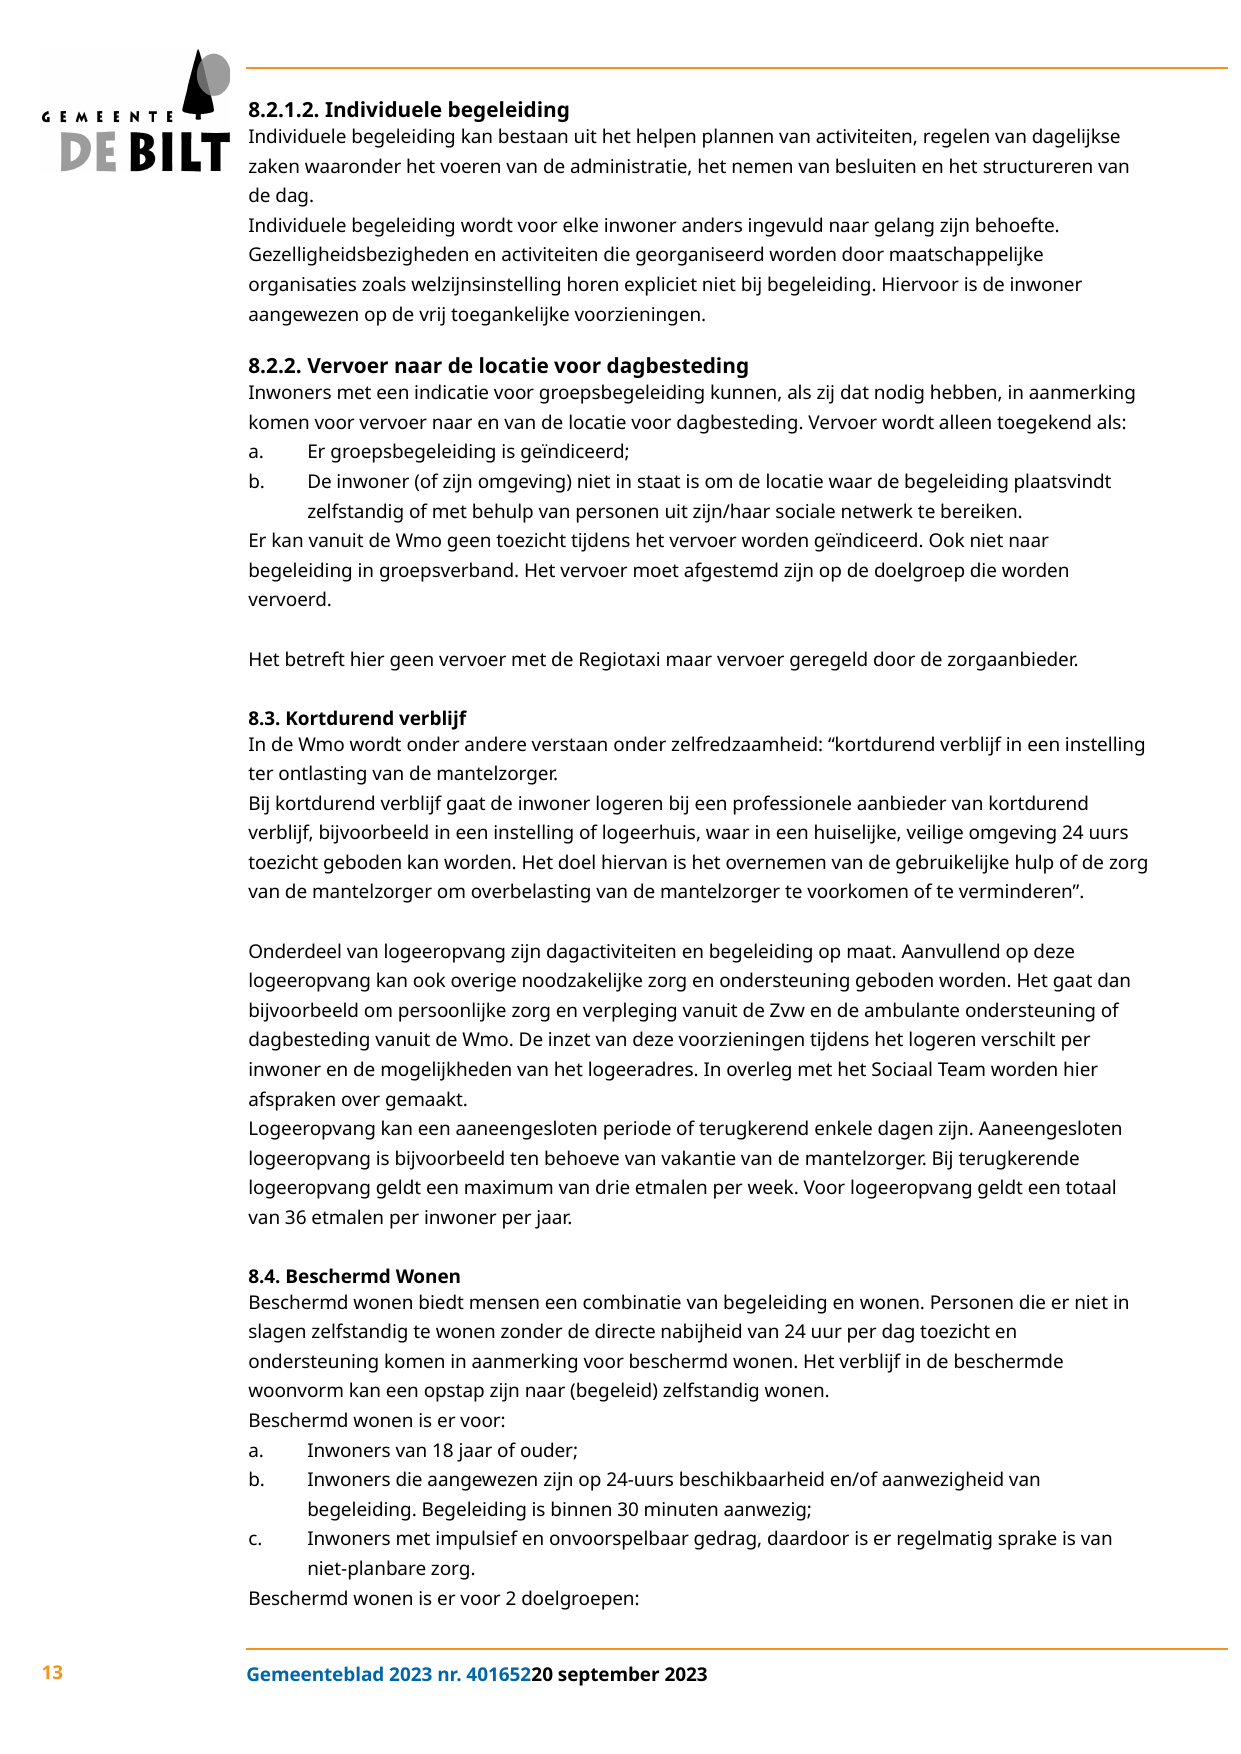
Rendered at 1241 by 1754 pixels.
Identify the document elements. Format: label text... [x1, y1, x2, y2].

picture [41, 47, 231, 172]
text 8.2.2. Vervoer naar de locatie voor dagbesteding [248, 351, 1152, 379]
text 8.4. Beschermd Wonen [248, 1263, 1152, 1289]
text 8.3. Kortdurend verblijf [248, 705, 1152, 731]
text Er kan vanuit de Wmo geen toezicht tijdens het vervoer worden geïndiceerd. Ook niet naar begeleiding in groepsverband. Het vervoer moet afgestemd zijn op de doelgroep die worden vervoerd. [248, 527, 1152, 612]
list Inwoners die aangewezen zijn op 24-uurs beschikbaarheid en/of aanwezigheid van begeleiding. Begeleiding is binnen 30 minuten aanwezig; [248, 1466, 1152, 1522]
text Beschermd wonen is er voor: [248, 1407, 1152, 1433]
text Inwoners met een indicatie voor groepsbegeleiding kunnen, als zij dat nodig hebben, in aanmerking komen voor vervoer naar en van de locatie voor dagbesteding. Vervoer wordt alleen toegekend als: [248, 379, 1152, 435]
list Inwoners met impulsief en onvoorspelbaar gedrag, daardoor is er regelmatig sprake is van niet-planbare zorg. [248, 1526, 1152, 1581]
text Bij kortdurend verblijf gaat de inwoner logeren bij een professionele aanbieder van kortdurend verblijf, bijvoorbeeld in een instelling of logeerhuis, waar in een huiselijke, veilige omgeving 24 uurs toezicht geboden kan worden. Het doel hiervan is het overnemen van de gebruikelijke hulp of de zorg van de mantelzorger om overbelasting van de mantelzorger te voorkomen of te verminderen”. [248, 790, 1152, 904]
list De inwoner (of zijn omgeving) niet in staat is om de locatie waar de begeleiding plaatsvindt zelfstandig of met behulp van personen uit zijn/haar sociale netwerk te bereiken. [248, 468, 1152, 524]
text Onderdeel van logeeropvang zijn dagactiviteiten en begeleiding op maat. Aanvullend op deze logeeropvang kan ook overige noodzakelijke zorg en ondersteuning geboden worden. Het gaat dan bijvoorbeeld om persoonlijke zorg en verpleging vanuit de Zvw en de ambulante ondersteuning of dagbesteding vanuit de Wmo. De inzet van deze voorzieningen tijdens het logeren verschilt per inwoner en de mogelijkheden van het logeeradres. In overleg met het Sociaal Team worden hier afspraken over gemaakt. [248, 938, 1152, 1111]
text Individuele begeleiding wordt voor elke inwoner anders ingevuld naar gelang zijn behoefte. Gezelligheidsbezigheden en activiteiten die georganiseerd worden door maatschappelijke organisaties zoals welzijnsinstelling horen expliciet niet bij begeleiding. Hiervoor is de inwoner aangewezen op de vrij toegankelijke voorzieningen. [248, 212, 1152, 326]
text Individuele begeleiding kan bestaan uit het helpen plannen van activiteiten, regelen van dagelijkse zaken waaronder het voeren van de administratie, het nemen van besluiten en het structureren van de dag. [248, 123, 1152, 208]
text Beschermd wonen is er voor 2 doelgroepen: [248, 1585, 1152, 1611]
list Inwoners van 18 jaar of ouder; [248, 1437, 1152, 1463]
text Logeeropvang kan een aaneengesloten periode of terugkerend enkele dagen zijn. Aaneengesloten logeeropvang is bijvoorbeeld ten behoeve van vakantie van de mantelzorger. Bij terugkerende logeeropvang geldt een maximum van drie etmalen per week. Voor logeeropvang geldt een totaal van 36 etmalen per inwoner per jaar. [248, 1115, 1152, 1230]
list Er groepsbegeleiding is geïndiceerd; [248, 439, 1152, 464]
text In de Wmo wordt onder andere verstaan onder zelfredzaamheid: “kortdurend verblijf in een instelling ter ontlasting van de mantelzorger. [248, 731, 1152, 786]
text Het betreft hier geen vervoer met de Regiotaxi maar vervoer geregeld door de zorgaanbieder. [248, 646, 1152, 672]
text 8.2.1.2. Individuele begeleiding [248, 95, 1152, 123]
text Beschermd wonen biedt mensen een combinatie van begeleiding en wonen. Personen die er niet in slagen zelfstandig te wonen zonder de directe nabijheid van 24 uur per dag toezicht en ondersteuning komen in aanmerking voor beschermd wonen. Het verblijf in de beschermde woonvorm kan een opstap zijn naar (begeleid) zelfstandig wonen. [248, 1289, 1152, 1403]
